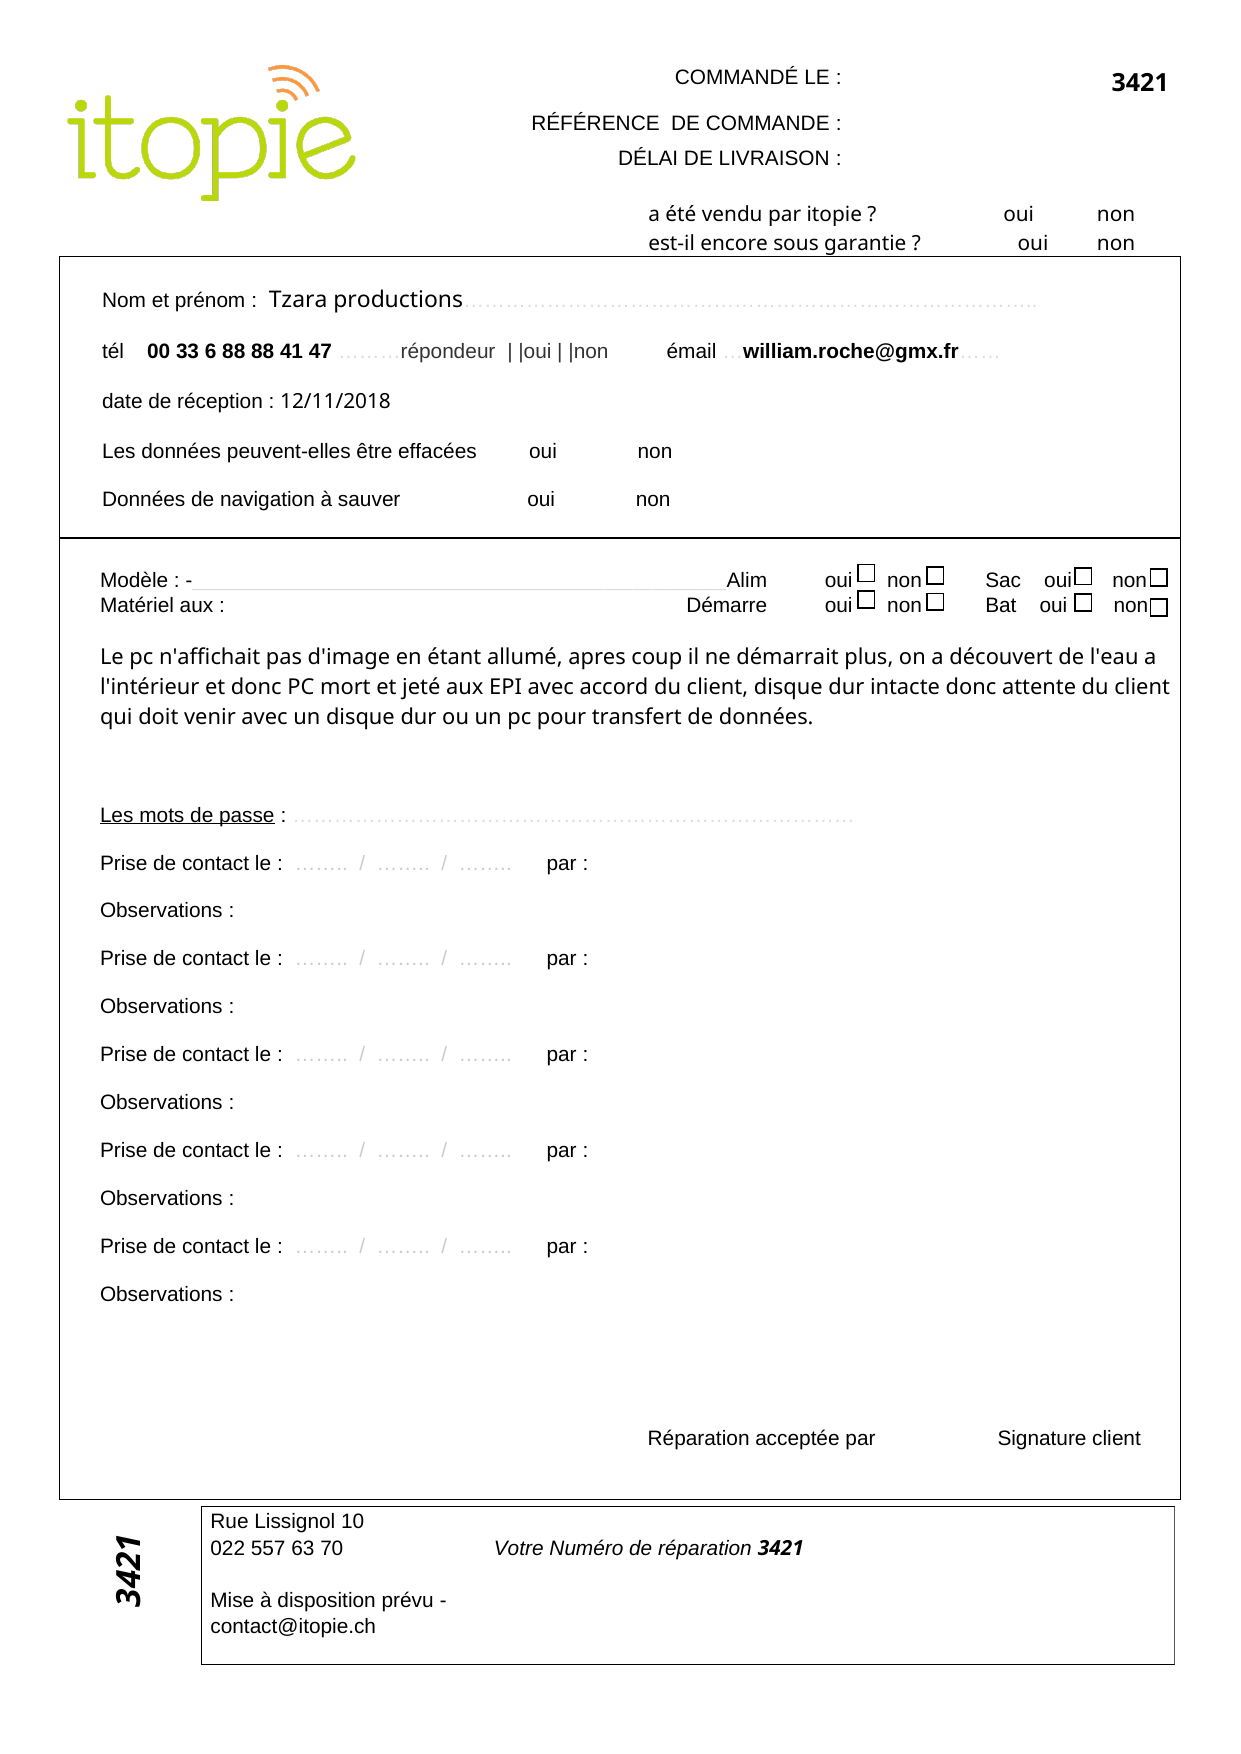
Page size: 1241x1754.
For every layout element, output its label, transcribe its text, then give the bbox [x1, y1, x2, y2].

text Prise de contact le : …….. / …….. / …….. par : [60, 1135, 1180, 1162]
text Observations : [60, 895, 1180, 922]
text Matériel aux : Démarre oui non Bat oui non [60, 590, 1180, 617]
text Le pc n'affichait pas d'image en étant allumé, apres coup il ne démarrait plus, on a découvert de l'eau a l'intérieur et donc PC mort et jeté aux EPI avec accord du client, disque dur intacte donc attente du client qui doit venir avec un disque dur ou un pc pour transfert de données. [60, 638, 1180, 731]
table_header 3421 [59, 1500, 195, 1671]
text date de réception : 12/11/2018 [60, 383, 1180, 415]
text tél 00 33 6 88 88 41 47 ………répondeur | |oui | |non émail …william.roche@gmx.fr…… [60, 335, 1180, 362]
text Nom et prénom : Tzara productions……………………………………………………………………….. [60, 280, 1180, 314]
table_header 3421 [847, 59, 1180, 104]
text Prise de contact le : …….. / …….. / …….. par : [60, 943, 1180, 970]
text Données de navigation à sauver oui non [60, 484, 1180, 511]
text Observations : [60, 1278, 1180, 1306]
text Prise de contact le : …….. / …….. / …….. par : [60, 847, 1180, 874]
text Prise de contact le : …….. / …….. / …….. par : [60, 1039, 1180, 1066]
text Les mots de passe : ……………………………………………………………………… [60, 799, 1180, 826]
table_cell RÉFÉRENCE DE COMMANDE : [490, 105, 847, 140]
text Modèle : - Alim oui non Sac oui non [60, 562, 856, 590]
table_header COMMANDÉ LE : [490, 59, 847, 104]
table_header Rue Lissignol 10 022 557 63 70 Votre Numéro de réparation 3421 Mise à disposition prévu - contact@itopie.ch [195, 1500, 1180, 1671]
table_cell DÉLAI DE LIVRAISON : [490, 140, 847, 175]
table_cell [847, 105, 1180, 140]
text Prise de contact le : …….. / …….. / …….. par : [60, 1231, 1180, 1258]
text Observations : [60, 991, 1180, 1018]
text Modèle : - Alim oui non Sac oui non [879, 562, 925, 590]
text Observations : [60, 1183, 1180, 1210]
text Réparation acceptée par Signature client [60, 1422, 1180, 1449]
text Observations : [60, 1087, 1180, 1114]
text Les données peuvent-elles être effacées oui non [60, 436, 1180, 463]
text Modèle : - Alim oui non Sac oui non [948, 562, 1180, 590]
text a été vendu par itopie ? oui non [59, 199, 1181, 228]
table_cell [847, 140, 1180, 175]
text est-il encore sous garantie ? oui non [59, 228, 1181, 256]
picture [67, 65, 356, 201]
